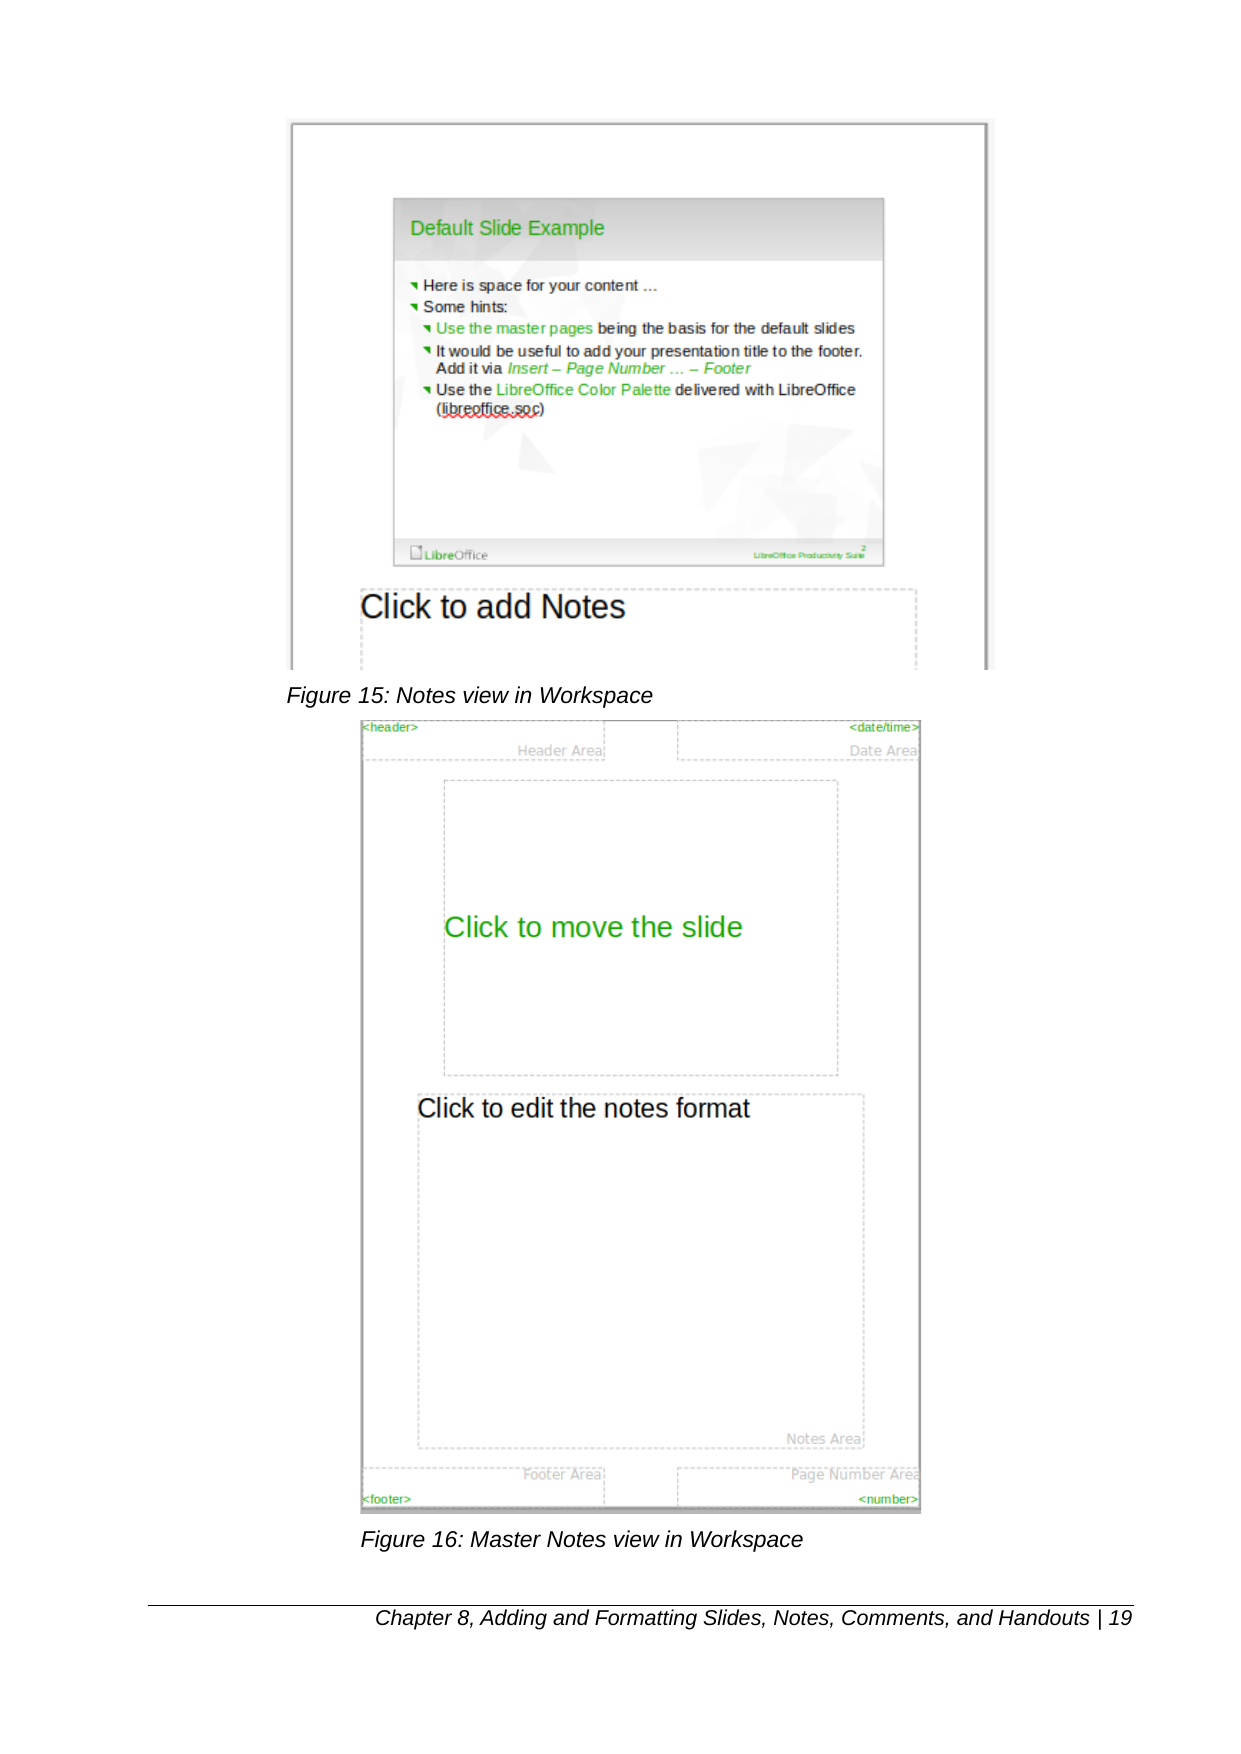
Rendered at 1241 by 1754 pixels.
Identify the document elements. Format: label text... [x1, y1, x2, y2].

text Figure 15: Notes view in Workspace [286, 682, 995, 708]
picture [360, 720, 922, 1514]
text Figure 16: Master Notes view in Workspace [360, 1526, 921, 1552]
picture [286, 118, 996, 670]
